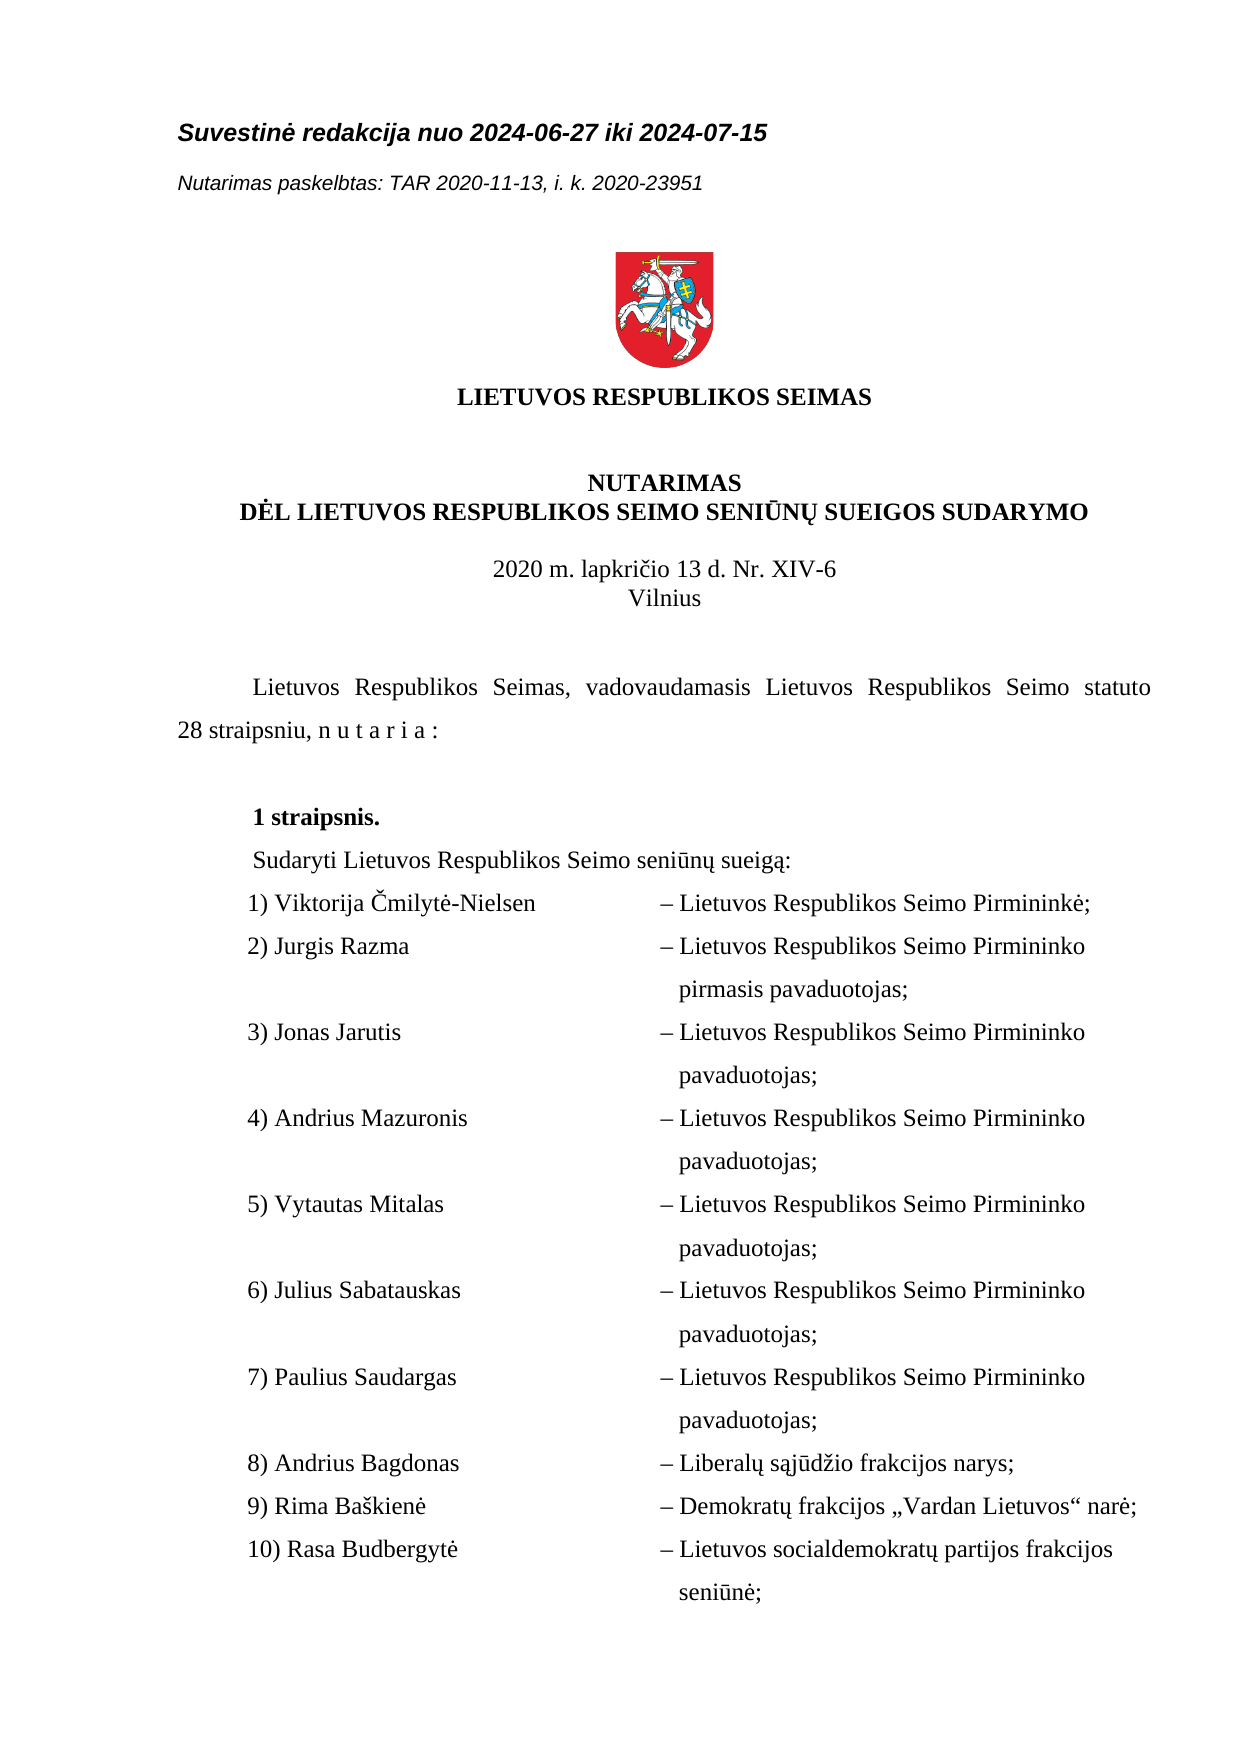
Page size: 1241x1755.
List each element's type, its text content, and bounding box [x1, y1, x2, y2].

text 2020 m. lapkričio 13 d. Nr. XIV-6 [177, 554, 1152, 583]
table_cell – Lietuvos Respublikos Seimo Pirmininko pavaduotojas; [649, 1103, 1151, 1189]
table_cell 8) Andrius Bagdonas [236, 1448, 649, 1491]
table_cell 6) Julius Sabatauskas [236, 1276, 649, 1362]
table_header – Lietuvos Respublikos Seimo Pirmininkė; [649, 888, 1151, 931]
table_cell – Lietuvos Respublikos Seimo Pirmininko pavaduotojas; [649, 1190, 1151, 1276]
table_cell 4) Andrius Mazuronis [236, 1103, 649, 1189]
table_cell 2) Jurgis Razma [236, 931, 649, 1017]
table_cell – Lietuvos Respublikos Seimo Pirmininko pavaduotojas; [649, 1362, 1151, 1448]
text DĖL LIETUVOS RESPUBLIKOS SEIMO SENIŪNŲ SUEIGOS SUDARYMO [177, 497, 1152, 526]
table_cell 10) Rasa Budbergytė [236, 1534, 649, 1620]
table_cell 7) Paulius Saudargas [236, 1362, 649, 1448]
table_cell 3) Jonas Jarutis [236, 1017, 649, 1103]
text Lietuvos Respublikos Seimas, vadovaudamasis Lietuvos Respublikos Seimo statuto 28 straipsniu, n u t a r i a : [177, 672, 1152, 744]
table_cell – Lietuvos Respublikos Seimo Pirmininko pavaduotojas; [649, 1017, 1151, 1103]
text Nutarimas paskelbtas: TAR 2020-11-13, i. k. 2020-23951 [177, 171, 1152, 195]
table_cell 9) Rima Baškienė [236, 1491, 649, 1534]
table_header 1) Viktorija Čmilytė-Nielsen [236, 888, 649, 931]
text LIETUVOS RESPUBLIKOS SEIMAS [177, 382, 1152, 411]
text 1 straipsnis. [177, 802, 1152, 831]
text NUTARIMAS [177, 468, 1152, 497]
table_cell – Demokratų frakcijos „Vardan Lietuvos“ narė; [649, 1491, 1151, 1534]
table_cell 5) Vytautas Mitalas [236, 1190, 649, 1276]
table_cell – Lietuvos Respublikos Seimo Pirmininko pavaduotojas; [649, 1276, 1151, 1362]
text Sudaryti Lietuvos Respublikos Seimo seniūnų sueigą: [177, 845, 1152, 874]
table_cell – Lietuvos socialdemokratų partijos frakcijos seniūnė; [649, 1534, 1151, 1620]
table_cell – Lietuvos Respublikos Seimo Pirmininko pirmasis pavaduotojas; [649, 931, 1151, 1017]
text Vilnius [177, 583, 1152, 612]
table_cell – Liberalų sąjūdžio frakcijos narys; [649, 1448, 1151, 1491]
text Suvestinė redakcija nuo 2024-06-27 iki 2024-07-15 [177, 118, 1152, 147]
